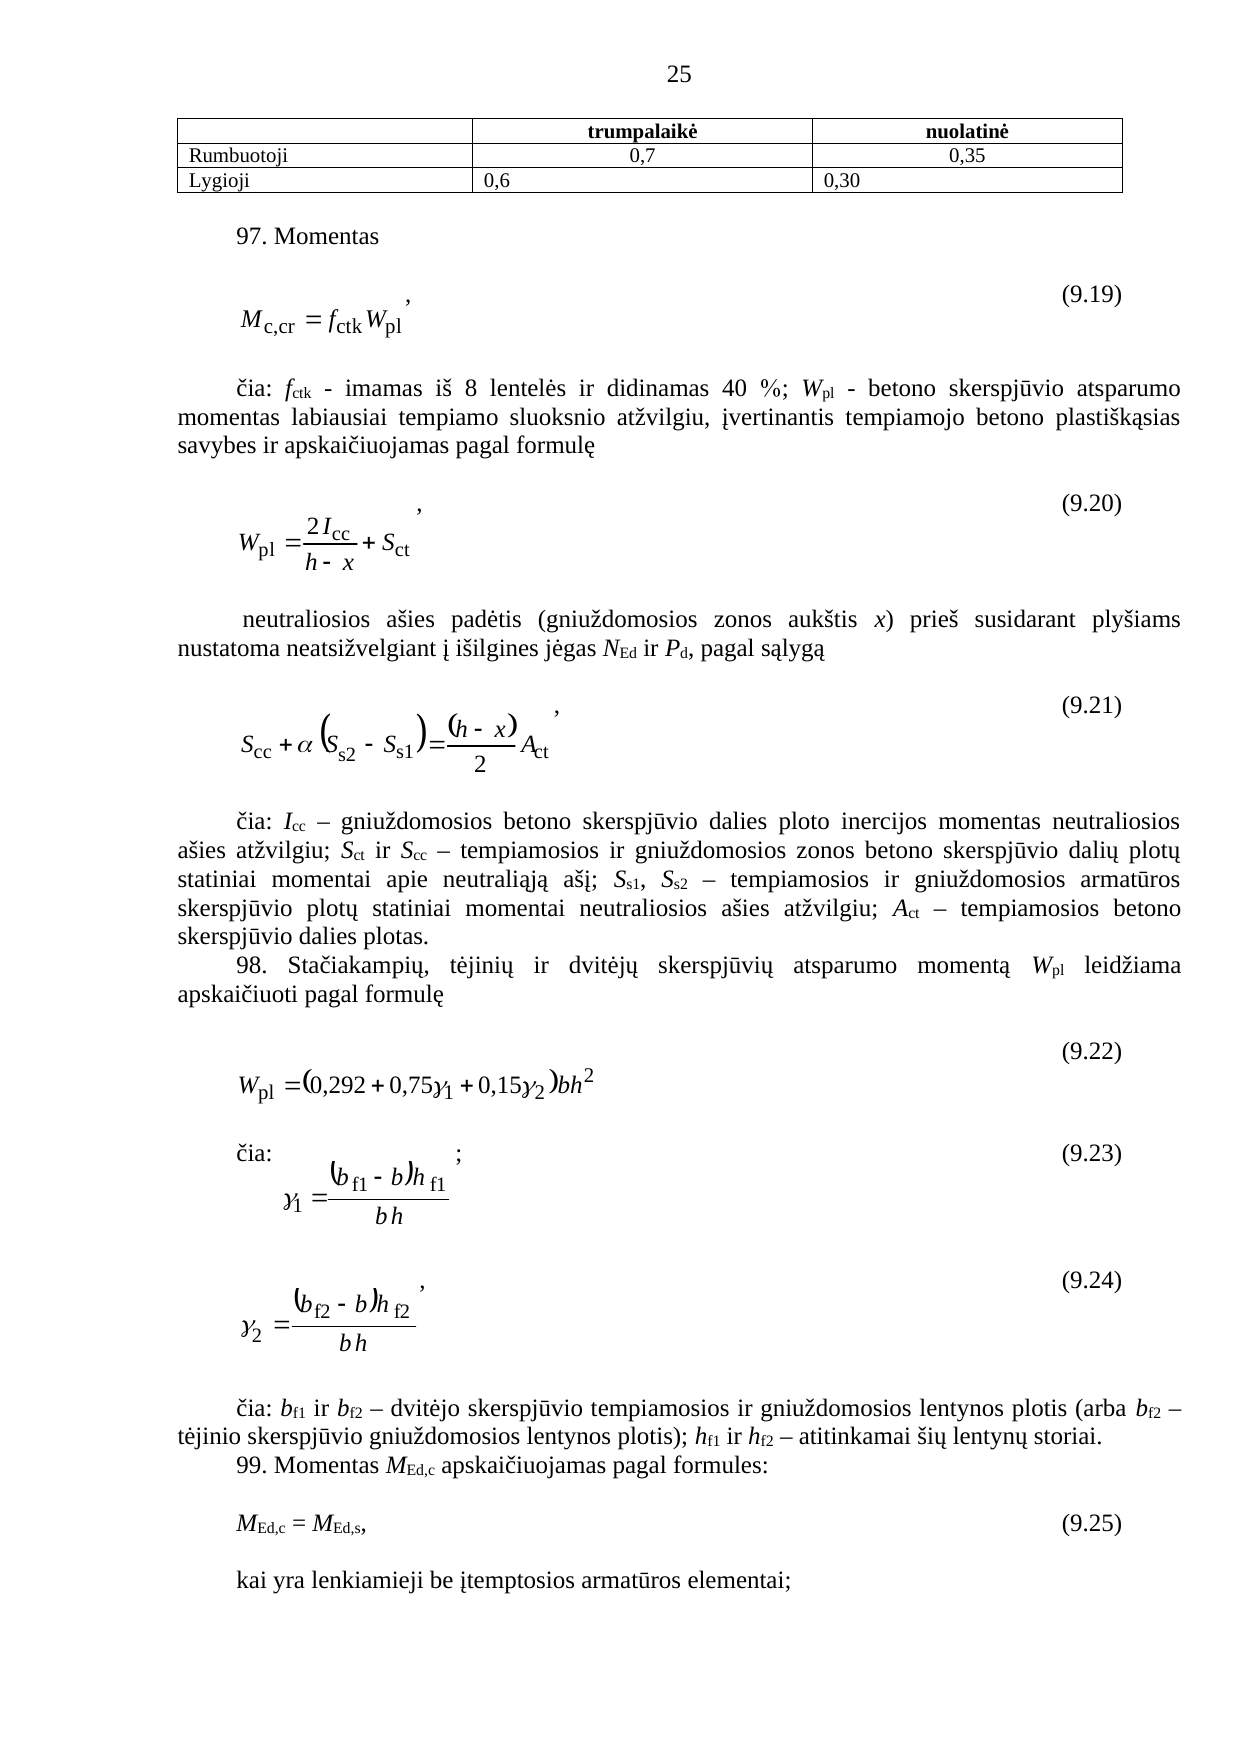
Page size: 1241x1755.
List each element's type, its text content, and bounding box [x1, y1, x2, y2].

text 98. Stačiakampių, tėjinių ir dvitėjų skerspjūvių atsparumo momentą Wpl leidžiama apskaičiuoti pagal formulę [177, 950, 1181, 1008]
text MEd,c = MEd,s, (9.25) [177, 1508, 1181, 1536]
table_cell 0,35 [813, 144, 1122, 167]
text neutraliosios ašies padėtis (gniuždomosios zonos aukštis x) prieš susidarant plyšiams nustatoma neatsižvelgiant į išilgines jėgas NEd ir Pd, pagal sąlygą [177, 604, 1181, 662]
text (9.22) [177, 1036, 1181, 1110]
table_cell [178, 119, 472, 143]
text čia: ; (9.23) [177, 1138, 1181, 1237]
text kai yra lenkiamieji be įtemptosios armatūros elementai; [177, 1565, 1181, 1594]
table_cell 0,7 [473, 144, 812, 167]
table_cell Lygioji [178, 168, 472, 192]
table_cell 0,30 [813, 168, 1122, 192]
table_cell 0,6 [473, 168, 812, 192]
text čia: bf1 ir bf2 – dvitėjo skerspjūvio tempiamosios ir gniuždomosios lentynos plotis (arba bf2 – tėjinio skerspjūvio gniuždomosios lentynos plotis); hf1 ir hf2 – atitinkamai šių lentynų storiai. [177, 1393, 1181, 1450]
text čia: Icc – gniuždomosios betono skerspjūvio dalies ploto inercijos momentas neutraliosios ašies atžvilgiu; Sct ir Scc – tempiamosios ir gniuždomosios zonos betono skerspjūvio dalių plotų statiniai momentai apie neutraliąją ašį; Ss1, Ss2 – tempiamosios ir gniuždomosios armatūros skerspjūvio plotų statiniai momentai neutraliosios ašies atžvilgiu; Act – tempiamosios betono skerspjūvio dalies plotas. [177, 806, 1181, 950]
table_cell trumpalaikė [473, 119, 812, 143]
text , (9.19) [177, 279, 1181, 344]
text 99. Momentas MEd,c apskaičiuojamas pagal formules: [177, 1450, 1181, 1479]
text 97. Momentas [177, 221, 1181, 250]
table_cell nuolatinė [813, 119, 1122, 143]
table_cell Rumbuotoji [178, 144, 472, 167]
text , (9.21) [177, 690, 1181, 778]
text , (9.24) [177, 1266, 1181, 1364]
text čia: fctk - imamas iš 8 lentelės ir didinamas 40 ; Wpl - betono skerspjūvio atsparumo momentas labiausiai tempiamo sluoksnio atžvilgiu, įvertinantis tempiamojo betono plastiškąsias savybes ir apskaičiuojamas pagal formulę [177, 373, 1181, 459]
text , (9.20) [177, 488, 1181, 575]
